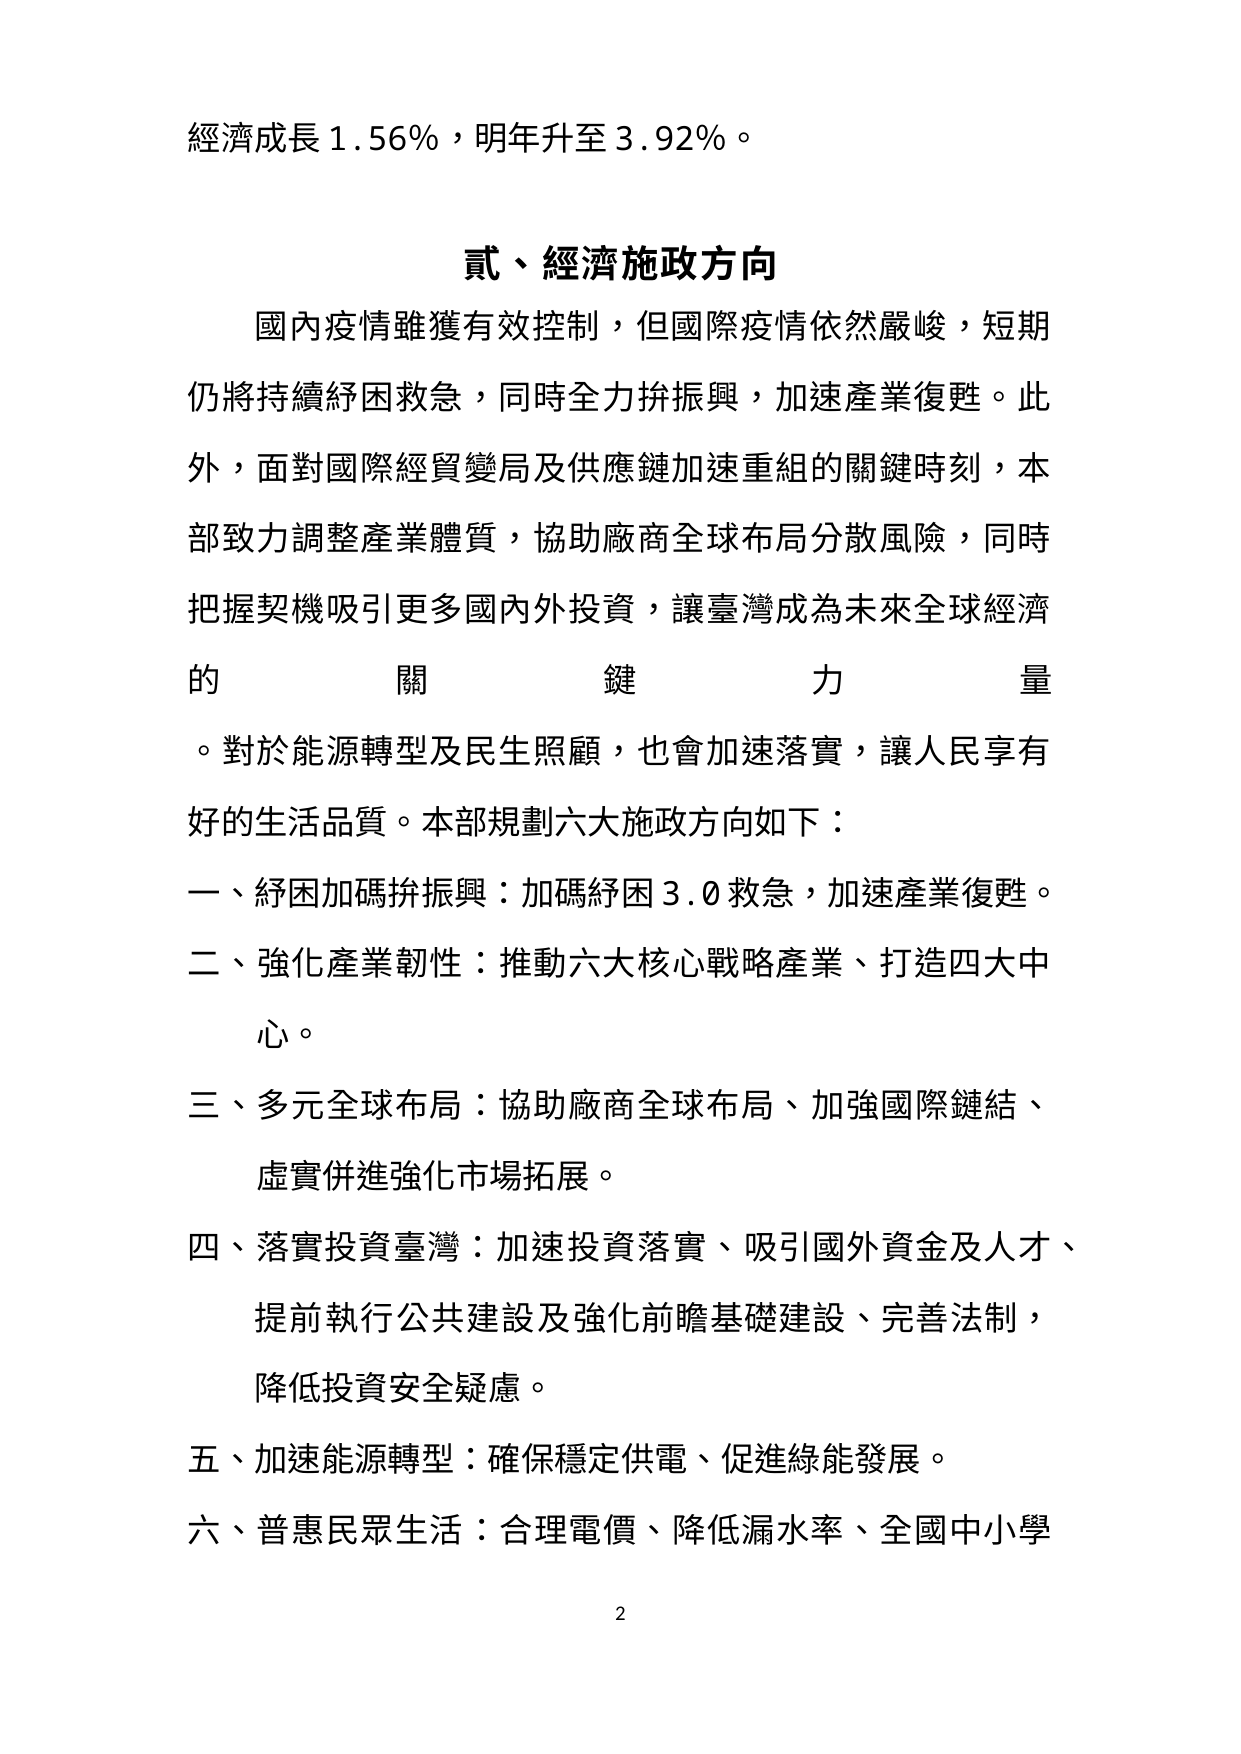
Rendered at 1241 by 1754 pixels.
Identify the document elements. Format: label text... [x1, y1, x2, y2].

text 一、紓困加碼拚振興：加碼紓困3.0救急，加速產業復甦。 [187, 848, 1053, 919]
text 五、加速能源轉型：確保穩定供電、促進綠能發展。 [187, 1415, 1053, 1486]
text 國內疫情雖獲有效控制，但國際疫情依然嚴峻，短期仍將持續紓困救急，同時全力拚振興，加速產業復甦。此外，面對國際經貿變局及供應鏈加速重組的關鍵時刻，本部致力調整產業體質，協助廠商全球布局分散風險，同時把握契機吸引更多國內外投資，讓臺灣成為未來全球經濟的關鍵力量 。對於能源轉型及民生照顧，也會加速落實，讓人民享有好的生活品質。本部規劃六大施政方向如下： [187, 282, 1053, 848]
subtitle 貳、經濟施政方向 [187, 219, 1053, 282]
text 六、普惠民眾生活：合理電價、降低漏水率、全國中小學 [187, 1486, 1053, 1557]
text 經濟成長1.56％，明年升至3.92％。 [187, 94, 1053, 165]
text 三、多元全球布局：協助廠商全球布局、加強國際鏈結、虛實併進強化市場拓展。 [187, 1061, 1053, 1202]
text 二、強化產業韌性：推動六大核心戰略產業、打造四大中心。 [187, 919, 1053, 1061]
text 四、落實投資臺灣：加速投資落實、吸引國外資金及人才、提前執行公共建設及強化前瞻基礎建設、完善法制，降低投資安全疑慮。 [187, 1202, 1053, 1415]
